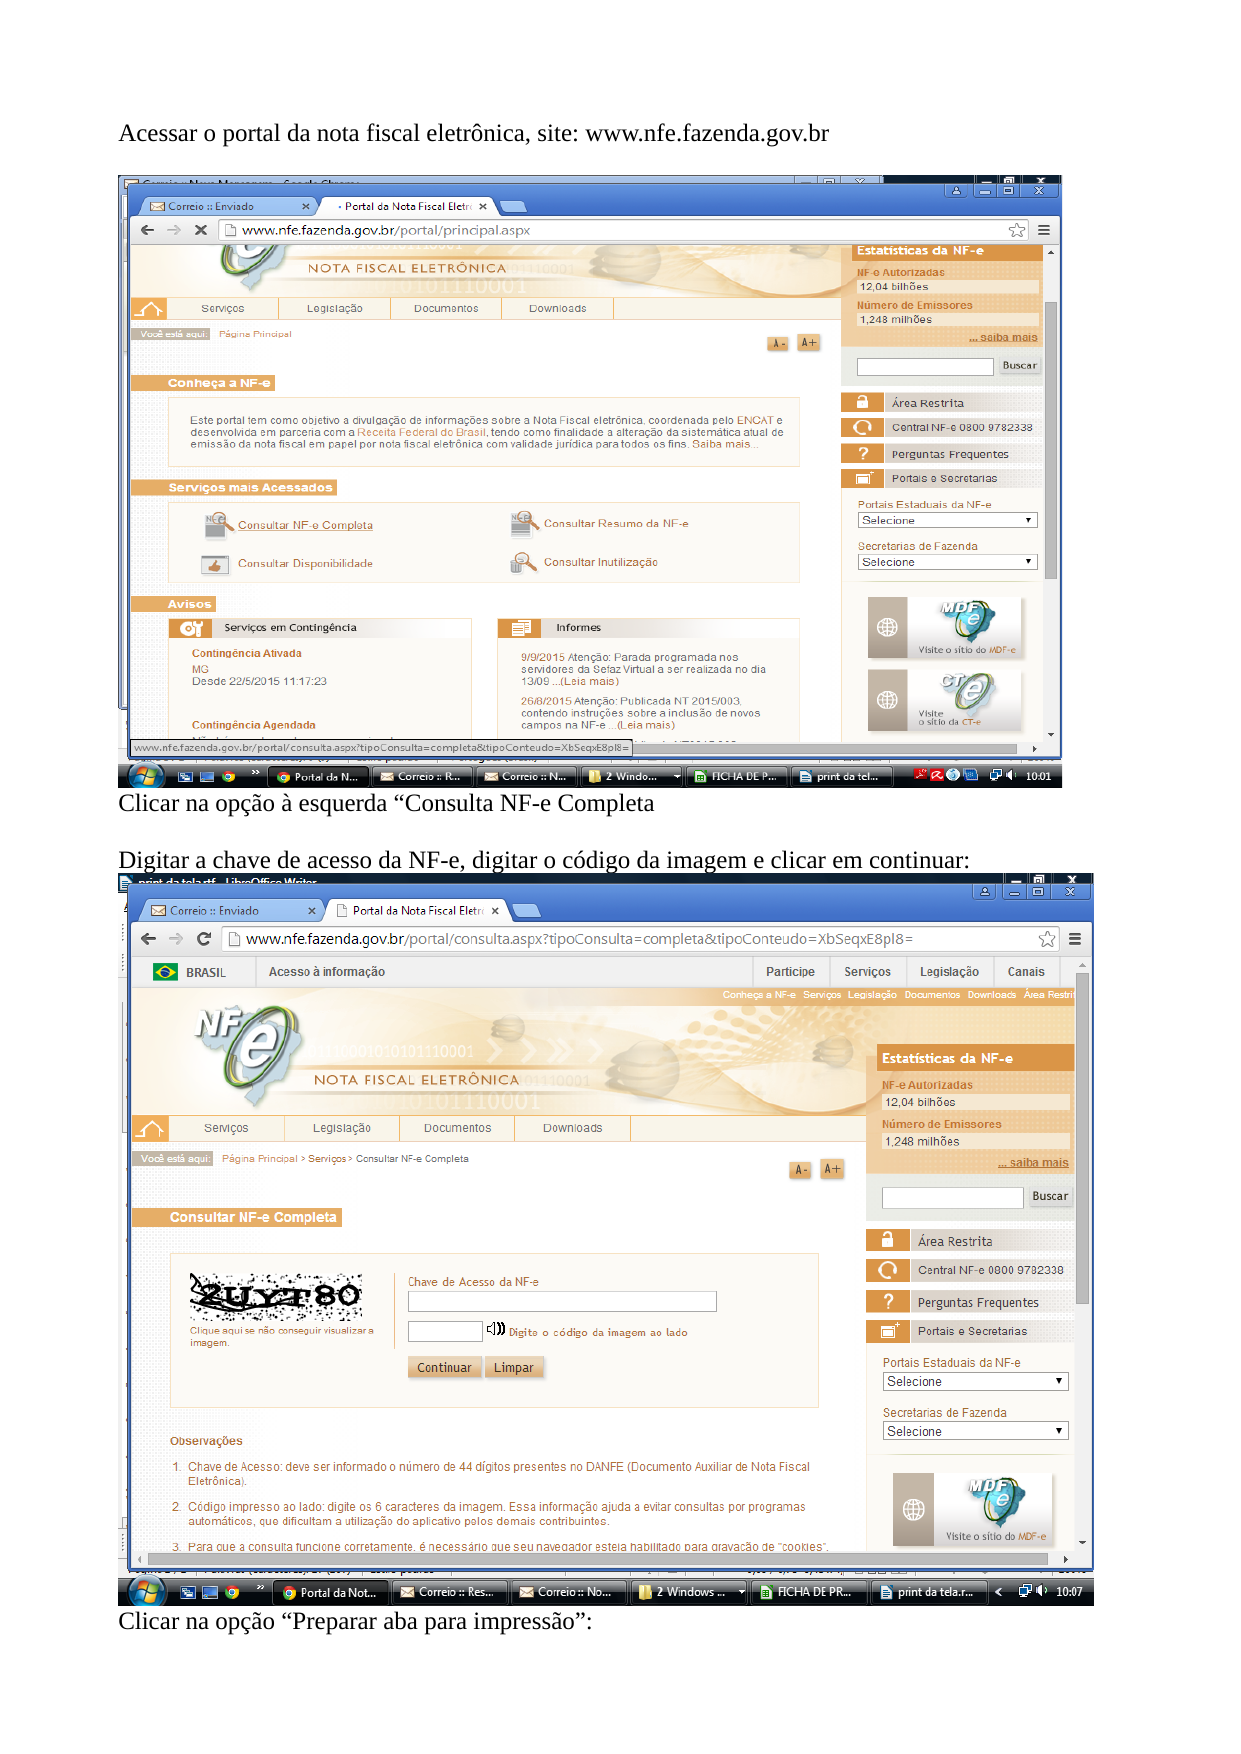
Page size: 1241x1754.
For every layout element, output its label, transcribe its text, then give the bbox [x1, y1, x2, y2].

picture [118, 873, 1094, 1606]
text Clicar na opção à esquerda “Consulta NF-e Completa [118, 788, 1122, 816]
picture [118, 175, 1063, 788]
text Digitar a chave de acesso da NF-e, digitar o código da imagem e clicar em continuar: [118, 845, 1122, 874]
text Clicar na opção “Preparar aba para impressão”: [118, 1606, 1122, 1634]
text Acessar o portal da nota fiscal eletrônica, site: www.nfe.fazenda.gov.br [118, 118, 1122, 147]
